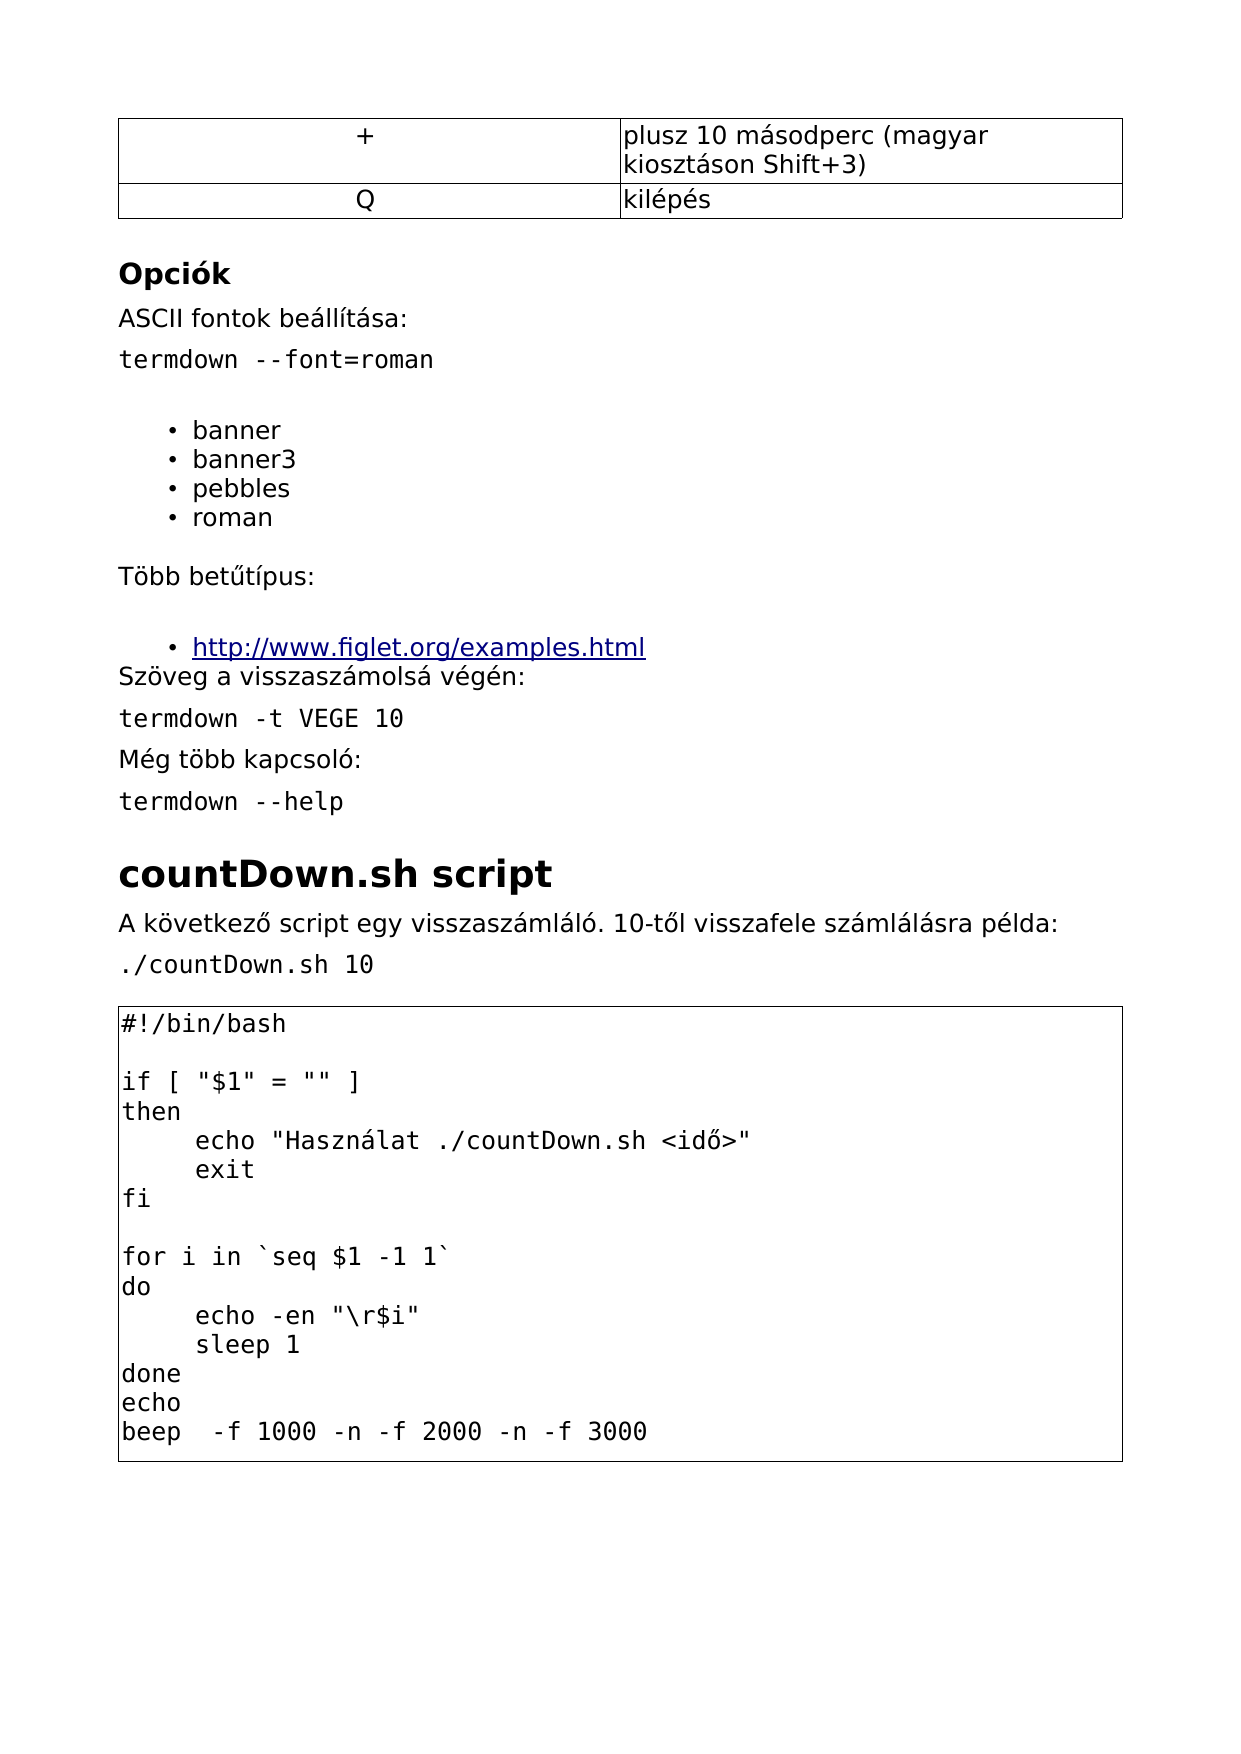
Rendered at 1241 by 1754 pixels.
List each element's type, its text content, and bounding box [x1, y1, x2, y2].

text Több betűtípus: [118, 562, 1122, 591]
text ./countDown.sh 10 [118, 950, 1122, 979]
list banner [177, 416, 1122, 445]
text termdown -t VEGE 10 [118, 704, 1122, 733]
subtitle countDown.sh script [118, 853, 1122, 896]
list http://www.figlet.org/examples.html [177, 633, 1122, 662]
list roman [177, 503, 1122, 533]
table_header #!/bin/bash if [ "$1" = "" ] then echo "Használat ./countDown.sh <idő>" exit fi for i in `seq $1 -1 1` do echo -en "\r$i" sleep 1 done echo beep -f 1000 -n -f 2000 -n -f 3000 [119, 1007, 1122, 1461]
table_cell kilépés [621, 184, 1122, 217]
table_cell Q [119, 184, 620, 217]
list banner3 [177, 445, 1122, 474]
text A következő script egy visszaszámláló. 10-től visszafele számlálásra példa: [118, 909, 1122, 938]
text termdown --help [118, 787, 1122, 816]
text Még több kapcsoló: [118, 745, 1122, 774]
table_cell plusz 10 másodperc (magyar kiosztáson Shift+3) [621, 119, 1122, 182]
subtitle Opciók [118, 257, 1122, 291]
table_cell + [119, 119, 620, 182]
text ASCII fontok beállítása: [118, 304, 1122, 333]
text Szöveg a visszaszámolsá végén: [118, 662, 1122, 692]
list pebbles [177, 474, 1122, 503]
text termdown --font=roman [118, 346, 1122, 375]
